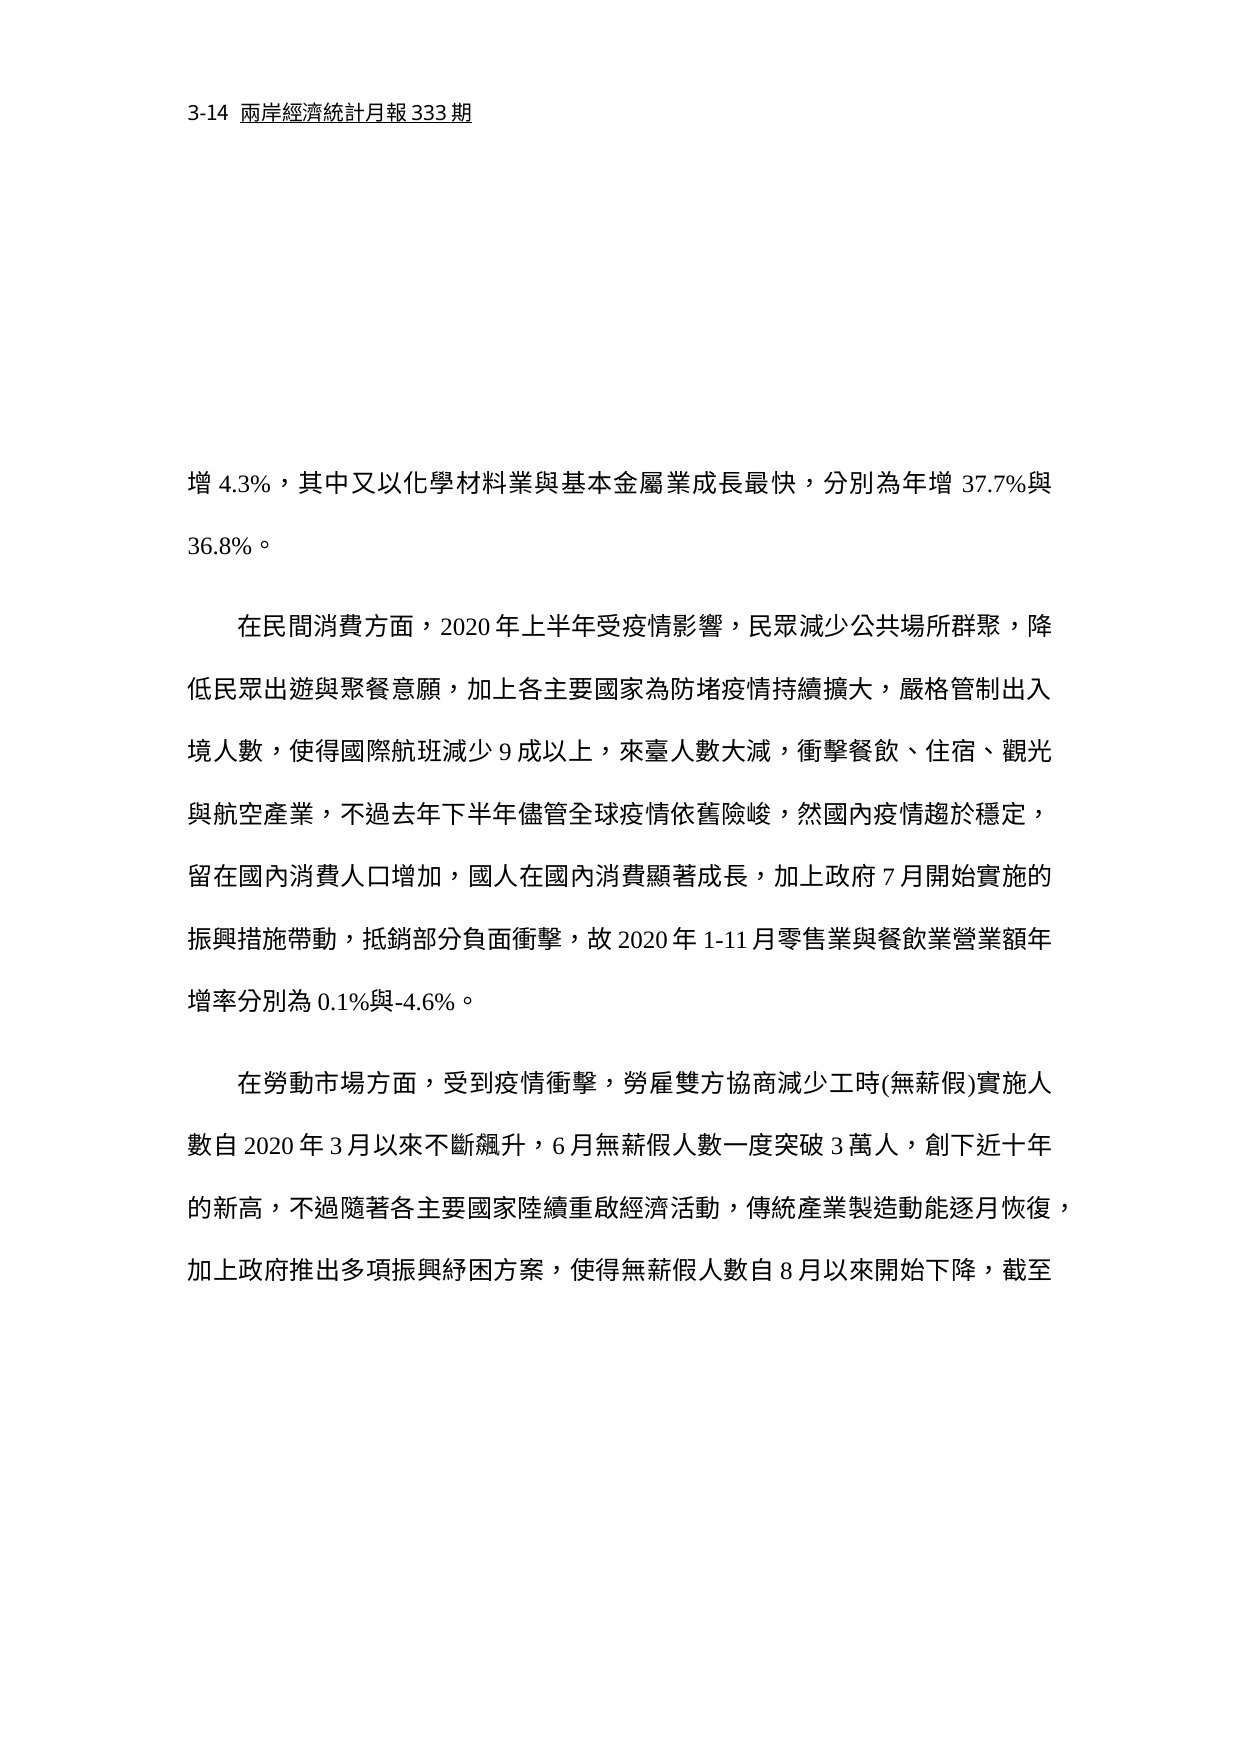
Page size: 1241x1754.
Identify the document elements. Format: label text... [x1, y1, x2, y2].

text 在民間消費方面，2020年上半年受疫情影響，民眾減少公共場所群聚，降低民眾出遊與聚餐意願，加上各主要國家為防堵疫情持續擴大，嚴格管制出入境人數，使得國際航班減少9成以上，來臺人數大減，衝擊餐飲、住宿、觀光與航空產業，不過去年下半年儘管全球疫情依舊險峻，然國內疫情趨於穩定，留在國內消費人口增加，國人在國內消費顯著成長，加上政府7月開始實施的振興措施帶動，抵銷部分負面衝擊，故2020年1-11月零售業與餐飲業營業額年增率分別為0.1%與-4.6%。 [187, 583, 1053, 1021]
text 增4.3%，其中又以化學材料業與基本金屬業成長最快，分別為年增37.7%與36.8%。 [187, 439, 1053, 564]
text 在勞動市場方面，受到疫情衝擊，勞雇雙方協商減少工時(無薪假)實施人數自2020年3月以來不斷飆升，6月無薪假人數一度突破3萬人，創下近十年的新高，不過隨著各主要國家陸續重啟經濟活動，傳統產業製造動能逐月恢復，加上政府推出多項振興紓困方案，使得無薪假人數自8月以來開始下降，截至2020年12月底無薪假實施人數僅剩下6,463人，其中以金屬機電工業、批發零售業與運輸倉儲業的實施人數較多。就整體失業率觀察，就業市場尚屬穩定，不過尚未回到疫情前的水準，2020年1-11月失業率平均為3.86%，較2019年同期上升0.12個百分點。就薪資水準來看，受惠於物價下跌，2020年1-10月實質經常性薪資成長幅度創近年同期以來新高，然各產業差異大，航空運輸業與旅行相關服務業薪資大幅衰退，而電子零組件業與不動產業的薪資則明顯成長。 [187, 1039, 1053, 1289]
